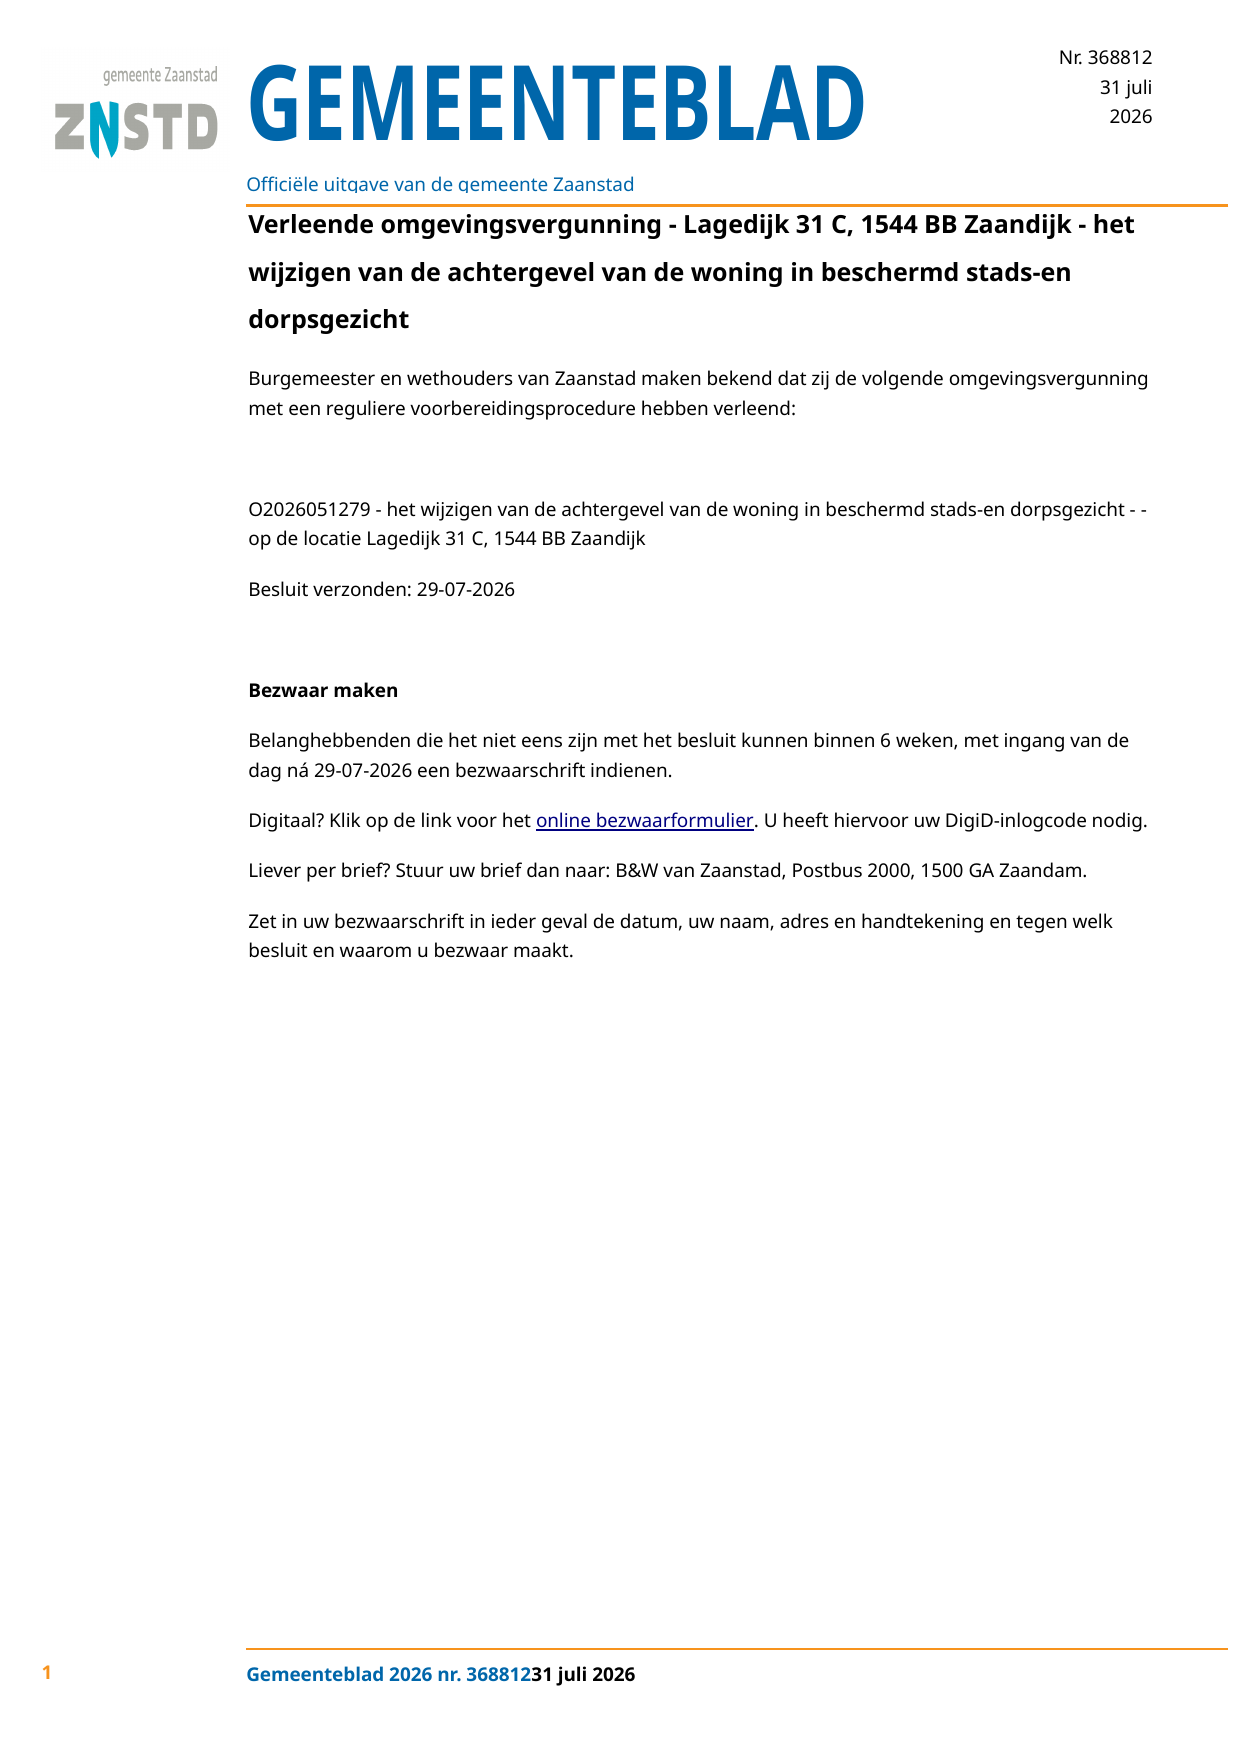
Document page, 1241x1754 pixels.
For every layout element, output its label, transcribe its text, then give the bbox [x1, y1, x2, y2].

text Besluit verzonden: 29-07-2026 [248, 576, 1152, 602]
text Bezwaar maken [248, 677, 1152, 702]
picture [41, 47, 231, 172]
text Digitaal? Klik op de link voor het online bezwaarformulier. U heeft hiervoor uw DigiD-inlogcode nodig. [248, 807, 1152, 833]
text Liever per brief? Stuur uw brief dan naar: B&W van Zaanstad, Postbus 2000, 1500 GA Zaandam. [248, 858, 1152, 883]
text Zet in uw bezwaarschrift in ieder geval de datum, uw naam, adres en handtekening en tegen welk besluit en waarom u bezwaar maakt. [248, 908, 1152, 963]
text O2026051279 - het wijzigen van de achtergevel van de woning in beschermd stads-en dorpsgezicht - - op de locatie Lagedijk 31 C, 1544 BB Zaandijk [248, 496, 1152, 551]
text Burgemeester en wethouders van Zaanstad maken bekend dat zij de volgende omgevingsvergunning met een reguliere voorbereidingsprocedure hebben verleend: [248, 366, 1152, 421]
text Belanghebbenden die het niet eens zijn met het besluit kunnen binnen 6 weken, met ingang van de dag ná 29-07-2026 een bezwaarschrift indienen. [248, 727, 1152, 782]
text Verleende omgevingsvergunning - Lagedijk 31 C, 1544 BB Zaandijk - het wijzigen van de achtergevel van de woning in beschermd stads-en dorpsgezicht [248, 207, 1152, 336]
